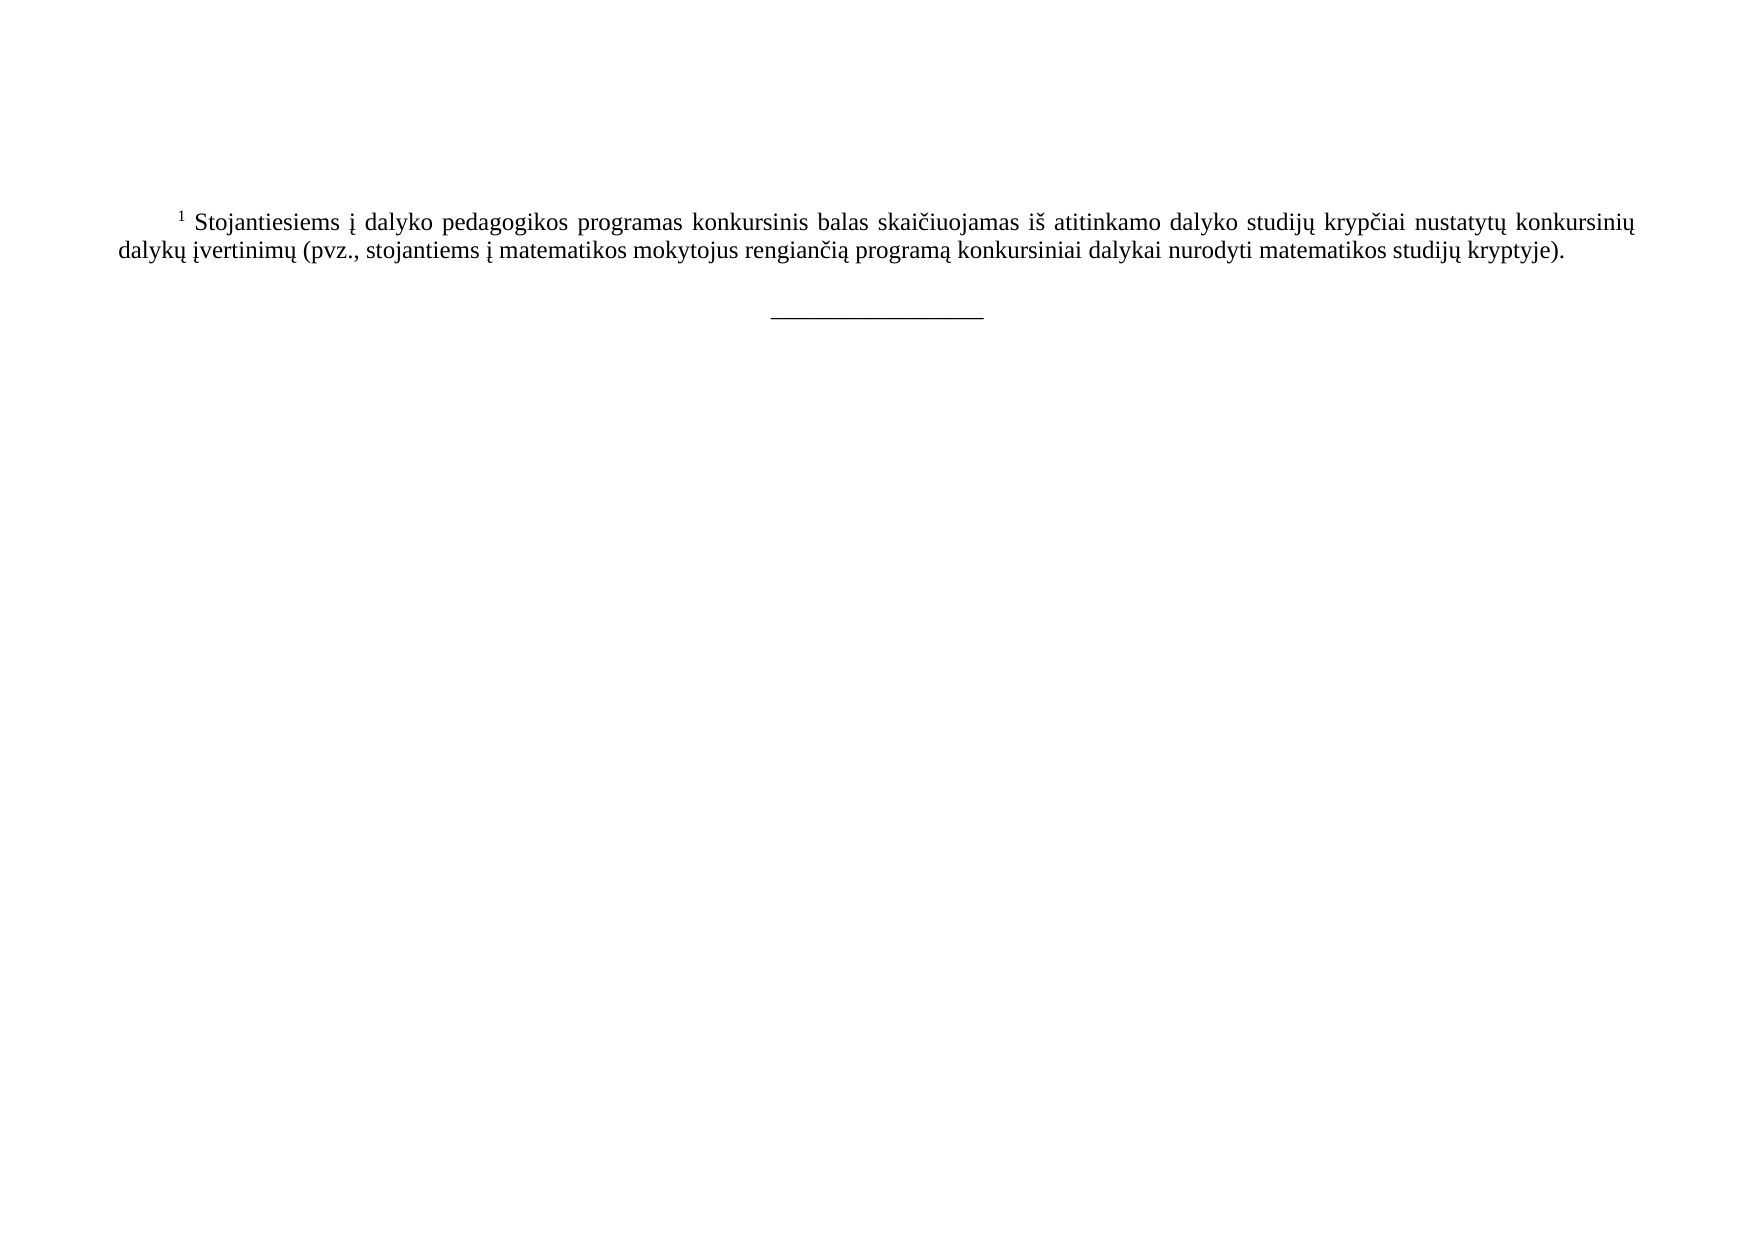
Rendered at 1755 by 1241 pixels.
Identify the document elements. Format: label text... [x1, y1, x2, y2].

text _________________ [118, 293, 1636, 322]
text 1 Stojantiesiems į dalyko pedagogikos programas konkursinis balas skaičiuojamas iš atitinkamo dalyko studijų krypčiai nustatytų konkursinių dalykų įvertinimų (pvz., stojantiems į matematikos mokytojus rengiančią programą konkursiniai dalykai nurodyti matematikos studijų kryptyje). [118, 207, 1636, 264]
